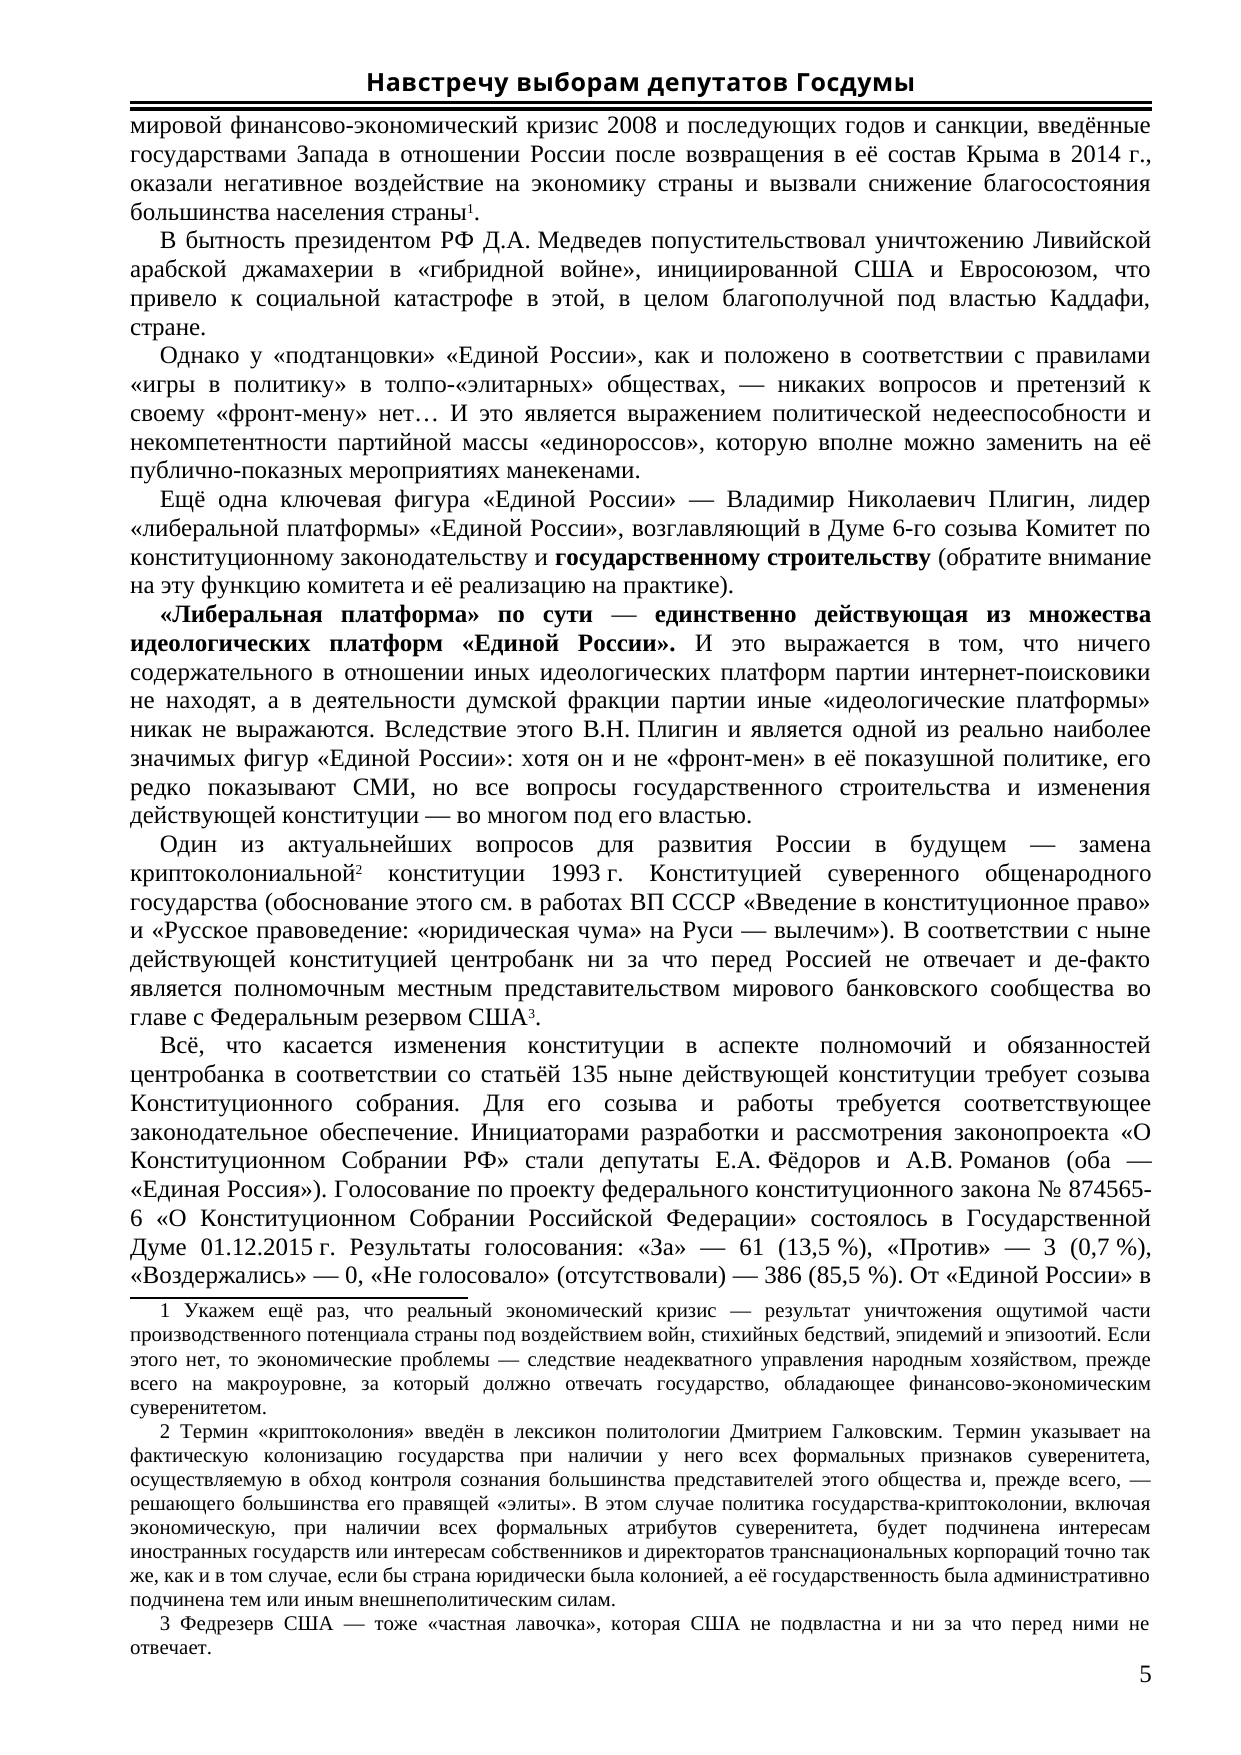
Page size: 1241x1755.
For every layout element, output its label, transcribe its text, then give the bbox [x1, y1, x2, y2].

text Один из актуальнейших вопросов для развития России в будущем — замена криптоколониальной конституции 1993 г. Конституцией суверенного общенародного государства (обоснование этого см. в работах ВП СССР «Введение в конституционное право» и «Русское правоведение: «юридическая чума» на Руси — вылечим»). В соответствии с ныне действующей конституцией центробанк ни за что перед Россией не отвечает и де-факто является полномочным местным представительством мирового банковского сообщества во главе с Федеральным резервом США. [130, 829, 1152, 1031]
text Федрезерв США — тоже «частная лавочка», которая США не подвластна и ни за что перед ними не отвечает. [130, 1611, 1152, 1659]
text Всё, что касается изменения конституции в аспекте полномочий и обязанностей центробанка в соответствии со статьёй 135 ныне действующей конституции требует созыва Конституционного собрания. Для его созыва и работы требуется соответствующее законодательное обеспечение. Инициаторами разработки и рассмотрения законопроекта «О Конституционном Собрании РФ» стали депутаты Е.А. Фёдоров и А.В. Романов (оба — «Единая Россия»). Голосование по проекту федерального конституционного закона № 874565-6 «О Конституционном Собрании Российской Федерации» состоялось в Государственной Думе 01.12.2015 г. Результаты голосования: «За» — 61 (13,5 %), «Против» — 3 (0,7 %), «Воздержались» — 0, «Не голосовало» (отсутствовали) — 386 (85,5 %). От «Единой России» в [130, 1031, 1152, 1289]
text «Либеральная платформа» по сути — единственно действующая из множества идеологических платформ «Единой России». И это выражается в том, что ничего содержательного в отношении иных идеологических платформ партии интернет-поисковики не находят, а в деятельности думской фракции партии иные «идеологические платформы» никак не выражаются. Вследствие этого В.Н. Плигин и является одной из реально наиболее значимых фигур «Единой России»: хотя он и не «фронт-мен» в её показушной политике, его редко показывают СМИ, но все вопросы государственного строительства и изменения действующей конституции — во многом под его властью. [130, 599, 1152, 829]
text Ещё одна ключевая фигура «Единой России» — Владимир Николаевич Плигин, лидер «либеральной платформы» «Единой России», возглавляющий в Думе 6-го созыва Комитет по конституционному законодательству и государственному строительству (обратите внимание на эту функцию комитета и её реализацию на практике). [130, 484, 1152, 599]
text Однако у «подтанцовки» «Единой России», как и положено в соответствии с правилами «игры в политику» в толпо-«элитарных» обществах, — никаких вопросов и претензий к своему «фронт-мену» нет… И это является выражением политической недееспособности и некомпетентности партийной массы «единороссов», которую вполне можно заменить на её публично-показных мероприятиях манекенами. [130, 341, 1152, 484]
text мировой финансово-экономический кризис 2008 и последующих годов и санкции, введённые государствами Запада в отношении России после возвращения в её состав Крыма в 2014 г., оказали негативное воздействие на экономику страны и вызвали снижение благосостояния большинства населения страны. [130, 111, 1152, 226]
text Укажем ещё раз, что реальный экономический кризис — результат уничтожения ощутимой части производственного потенциала страны под воздействием войн, стихийных бедствий, эпидемий и эпизоотий. Если этого нет, то экономические проблемы — следствие неадекватного управления народным хозяйством, прежде всего на макроуровне, за который должно отвечать государство, обладающее финансово-экономическим суверенитетом. [130, 1298, 1152, 1419]
text В бытность президентом РФ Д.А. Медведев попустительствовал уничтожению Ливийской арабской джамахерии в «гибридной войне», инициированной США и Евросоюзом, что привело к социальной катастрофе в этой, в целом благополучной под властью Каддафи, стране. [130, 226, 1152, 341]
text Термин «криптоколония» введён в лексикон политологии Дмитрием Галковским. Термин указывает на фактическую колонизацию государства при наличии у него всех формальных признаков суверенитета, осуществляемую в обход контроля сознания большинства представителей этого общества и, прежде всего, — решающего большинства его правящей «элиты». В этом случае политика государства-криптоколонии, включая экономическую, при наличии всех формальных атрибутов суверенитета, будет подчинена интересам иностранных государств или интересам собственников и директоратов транснациональных корпораций точно так же, как и в том случае, если бы страна юридически была колонией, а её государственность была административно подчинена тем или иным внешнеполитическим силам. [130, 1419, 1152, 1611]
